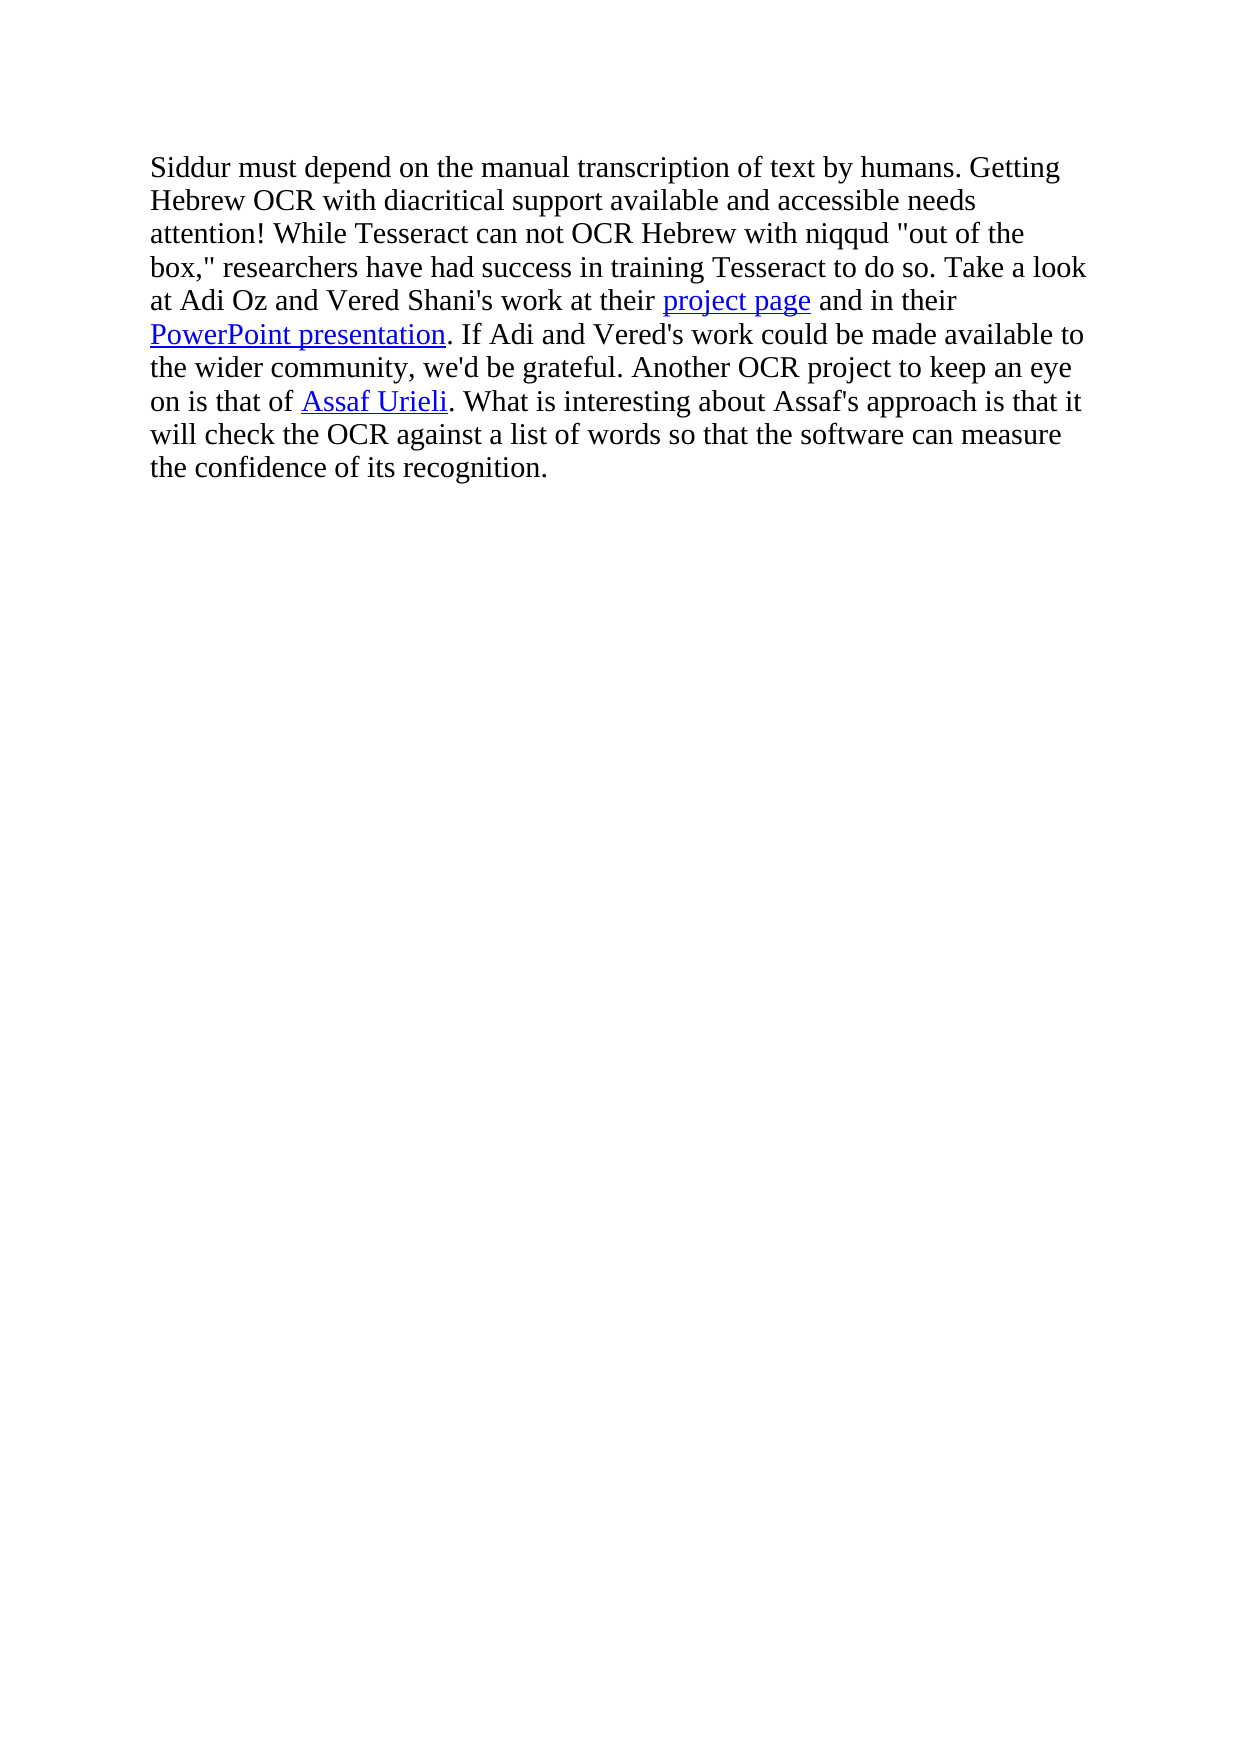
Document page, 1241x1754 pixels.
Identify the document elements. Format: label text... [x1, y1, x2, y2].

text Siddur must depend on the manual transcription of text by humans. Getting Hebrew OCR with diacritical support available and accessible needs attention! While Tesseract can not OCR Hebrew with niqqud "out of the box," researchers have had success in training Tesseract to do so. Take a look at Adi Oz and Vered Shani's work at their project page and in their PowerPoint presentation. If Adi and Vered's work could be made available to the wider community, we'd be grateful. Another OCR project to keep an eye on is that of Assaf Urieli. What is interesting about Assaf's approach is that it will check the OCR against a list of words so that the software can measure the confidence of its recognition. [150, 150, 1090, 484]
